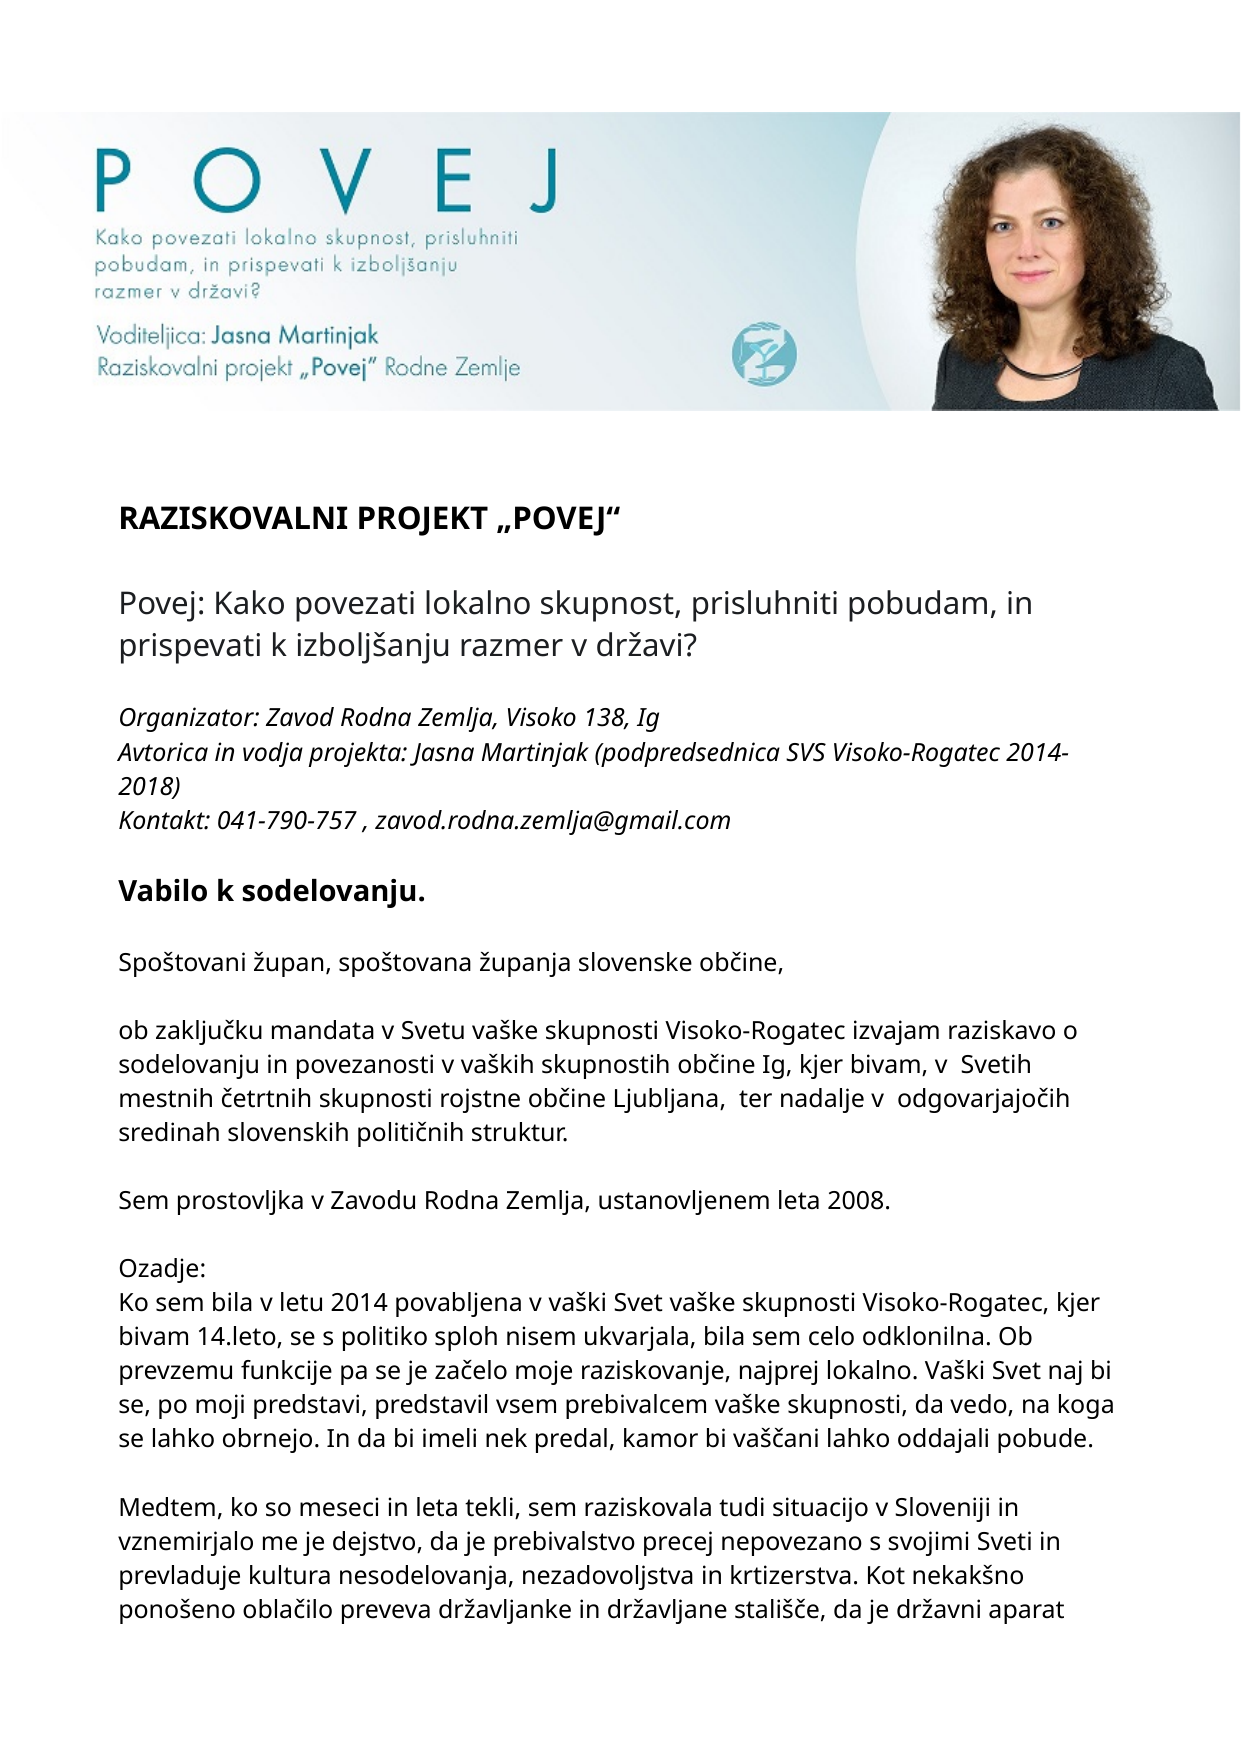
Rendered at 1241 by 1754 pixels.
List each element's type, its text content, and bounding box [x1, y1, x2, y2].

text Kontakt: 041-790-757 , zavod.rodna.zemlja@gmail.com [118, 802, 1122, 836]
text Avtorica in vodja projekta: Jasna Martinjak (podpredsednica SVS Visoko-Rogatec 2014-2018) [118, 734, 1122, 802]
text Medtem, ko so meseci in leta tekli, sem raziskovala tudi situacijo v Sloveniji in vznemirjalo me je dejstvo, da je prebivalstvo precej nepovezano s svojimi Sveti in prevladuje kultura nesodelovanja, nezadovoljstva in krtizerstva. Kot nekakšno ponošeno oblačilo preveva državljanke in državljane stališče, da je državni aparat [118, 1489, 1122, 1625]
text Sem prostovljka v Zavodu Rodna Zemlja, ustanovljenem leta 2008. [118, 1183, 1122, 1217]
text Ko sem bila v letu 2014 povabljena v vaški Svet vaške skupnosti Visoko-Rogatec, kjer bivam 14.leto, se s politiko sploh nisem ukvarjala, bila sem celo odklonilna. Ob prevzemu funkcije pa se je začelo moje raziskovanje, najprej lokalno. Vaški Svet naj bi se, po moji predstavi, predstavil vsem prebivalcem vaške skupnosti, da vedo, na koga se lahko obrnejo. In da bi imeli nek predal, kamor bi vaščani lahko oddajali pobude. [118, 1285, 1122, 1455]
text ob zaključku mandata v Svetu vaške skupnosti Visoko-Rogatec izvajam raziskavo o sodelovanju in povezanosti v vaških skupnostih občine Ig, kjer bivam, v Svetih mestnih četrtnih skupnosti rojstne občine Ljubljana, ter nadalje v odgovarjajočih sredinah slovenskih političnih struktur. [118, 1012, 1122, 1148]
text Povej: Kako povezati lokalno skupnost, prisluhniti pobudam, in prispevati k izboljšanju razmer v državi? [118, 581, 1122, 666]
text Vabilo k sodelovanju. [118, 870, 1122, 910]
text Spoštovani župan, spoštovana županja slovenske občine, [118, 944, 1122, 978]
text RAZISKOVALNI PROJEKT „POVEJ“ [118, 496, 1122, 538]
text Ozadje: [118, 1251, 1122, 1285]
picture [1, 112, 1241, 411]
text Organizator: Zavod Rodna Zemlja, Visoko 138, Ig [118, 700, 1122, 734]
